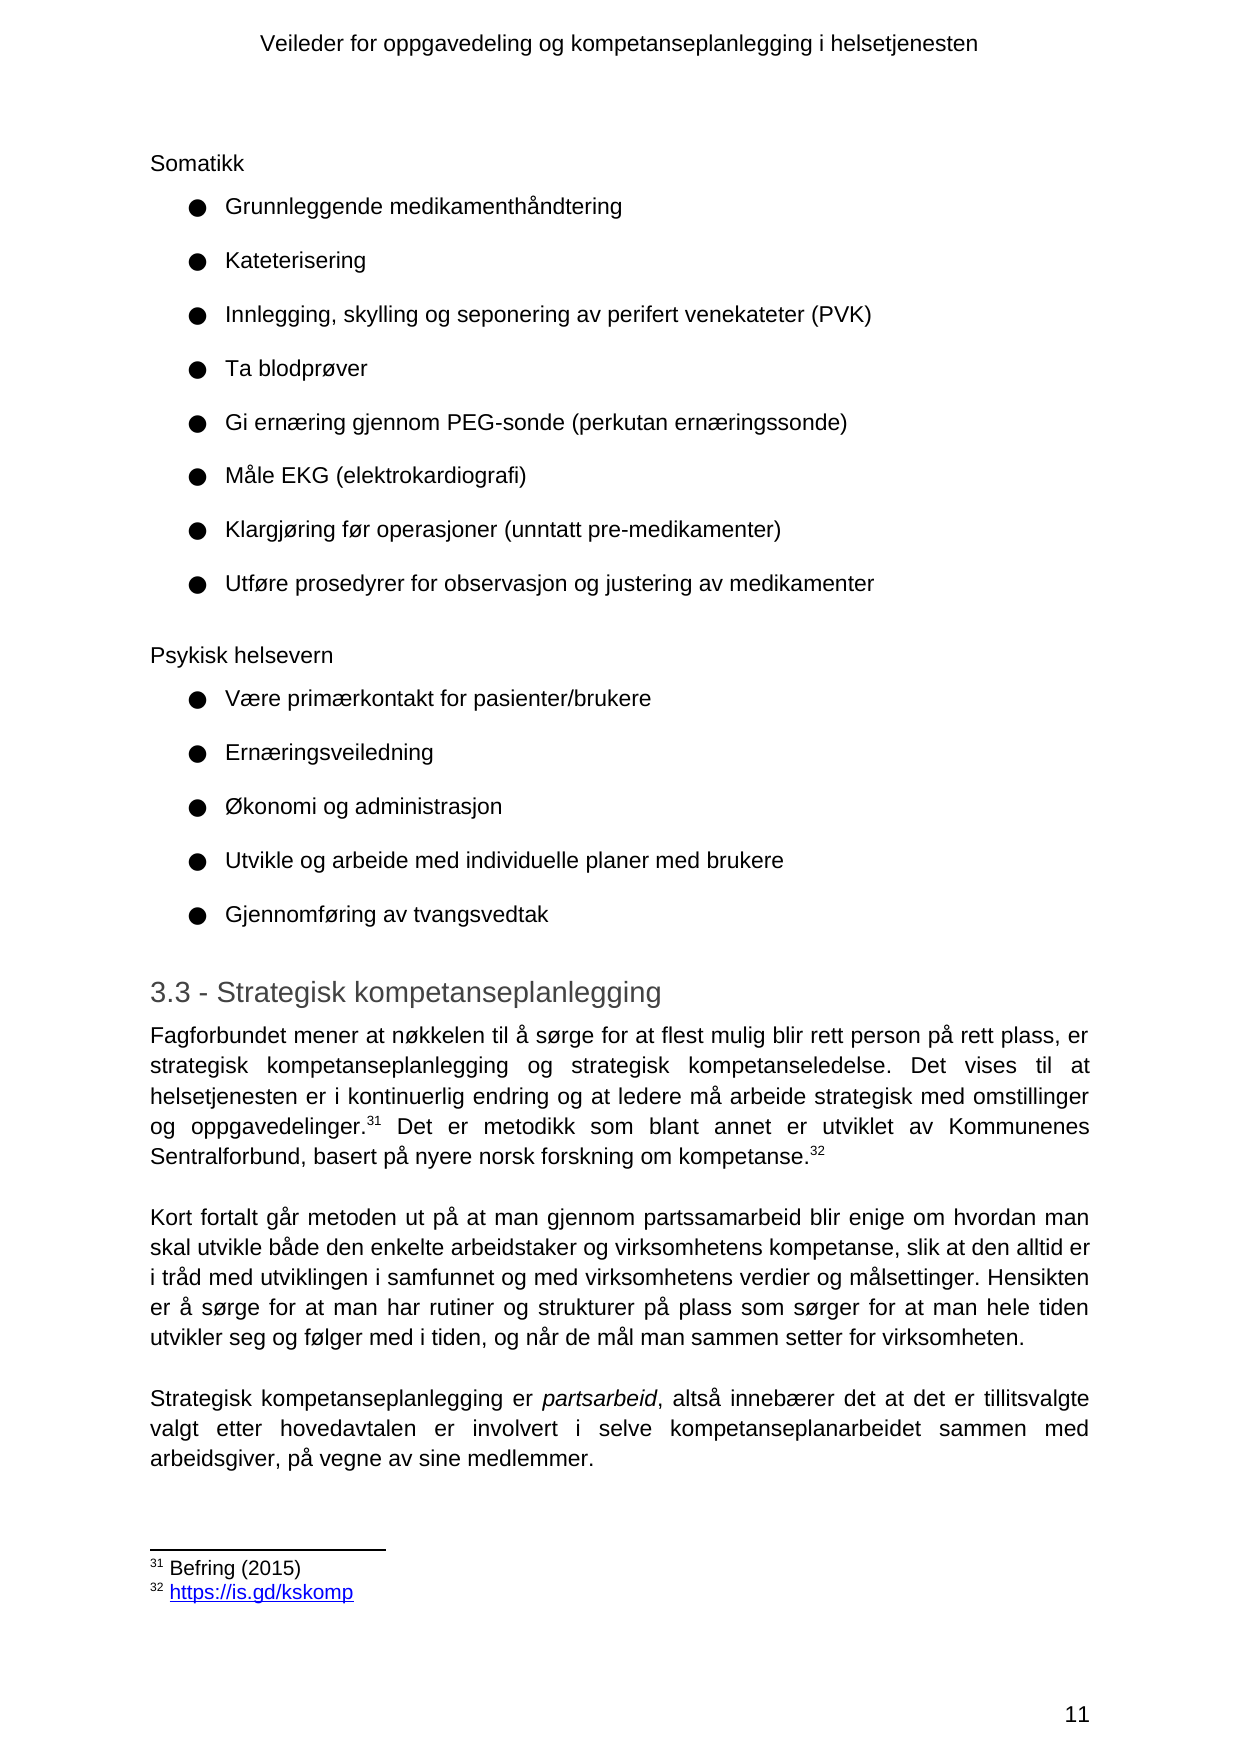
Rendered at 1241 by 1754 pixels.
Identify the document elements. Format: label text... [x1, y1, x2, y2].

list Kateterisering [187, 234, 1090, 281]
list Ta blodprøver [187, 342, 1090, 389]
list Være primærkontakt for pasienter/brukere [187, 672, 1090, 719]
text Psykisk helsevern [150, 642, 1090, 668]
list Grunnleggende medikamenthåndtering [187, 180, 1090, 227]
list Utføre prosedyrer for observasjon og justering av medikamenter [187, 558, 1090, 605]
list Innlegging, skylling og seponering av perifert venekateter (PVK) [187, 288, 1090, 335]
text Strategisk kompetanseplanlegging er partsarbeid, altså innebærer det at det er tillitsvalgte valgt etter hovedavtalen er involvert i selve kompetanseplanarbeidet sammen med arbeidsgiver, på vegne av sine medlemmer. [150, 1385, 1090, 1472]
subtitle 3.3 - Strategisk kompetanseplanlegging [150, 975, 1090, 1009]
list Utvikle og arbeide med individuelle planer med brukere [187, 834, 1090, 881]
text Befring (2015) [150, 1556, 1090, 1580]
list Økonomi og administrasjon [187, 780, 1090, 827]
text https://is.gd/kskomp [150, 1580, 1090, 1604]
list Klargjøring før operasjoner (unntatt pre-medikamenter) [187, 504, 1090, 551]
list Måle EKG (elektrokardiografi) [187, 450, 1090, 497]
text Fagforbundet mener at nøkkelen til å sørge for at flest mulig blir rett person på rett plass, er strategisk kompetanseplanlegging og strategisk kompetanseledelse. Det vises til at helsetjenesten er i kontinuerlig endring og at ledere må arbeide strategisk med omstillinger og oppgavedelinger. Det er metodikk som blant annet er utviklet av Kommunenes Sentralforbund, basert på nyere norsk forskning om kompetanse. [150, 1022, 1090, 1169]
list Gi ernæring gjennom PEG-sonde (perkutan ernæringssonde) [187, 396, 1090, 443]
text Somatikk [150, 150, 1090, 176]
text Kort fortalt går metoden ut på at man gjennom partssamarbeid blir enige om hvordan man skal utvikle både den enkelte arbeidstaker og virksomhetens kompetanse, slik at den alltid er i tråd med utviklingen i samfunnet og med virksomhetens verdier og målsettinger. Hensikten er å sørge for at man har rutiner og strukturer på plass som sørger for at man hele tiden utvikler seg og følger med i tiden, og når de mål man sammen setter for virksomheten. [150, 1203, 1090, 1351]
list Ernæringsveiledning [187, 726, 1090, 773]
list Gjennomføring av tvangsvedtak [187, 888, 1090, 935]
